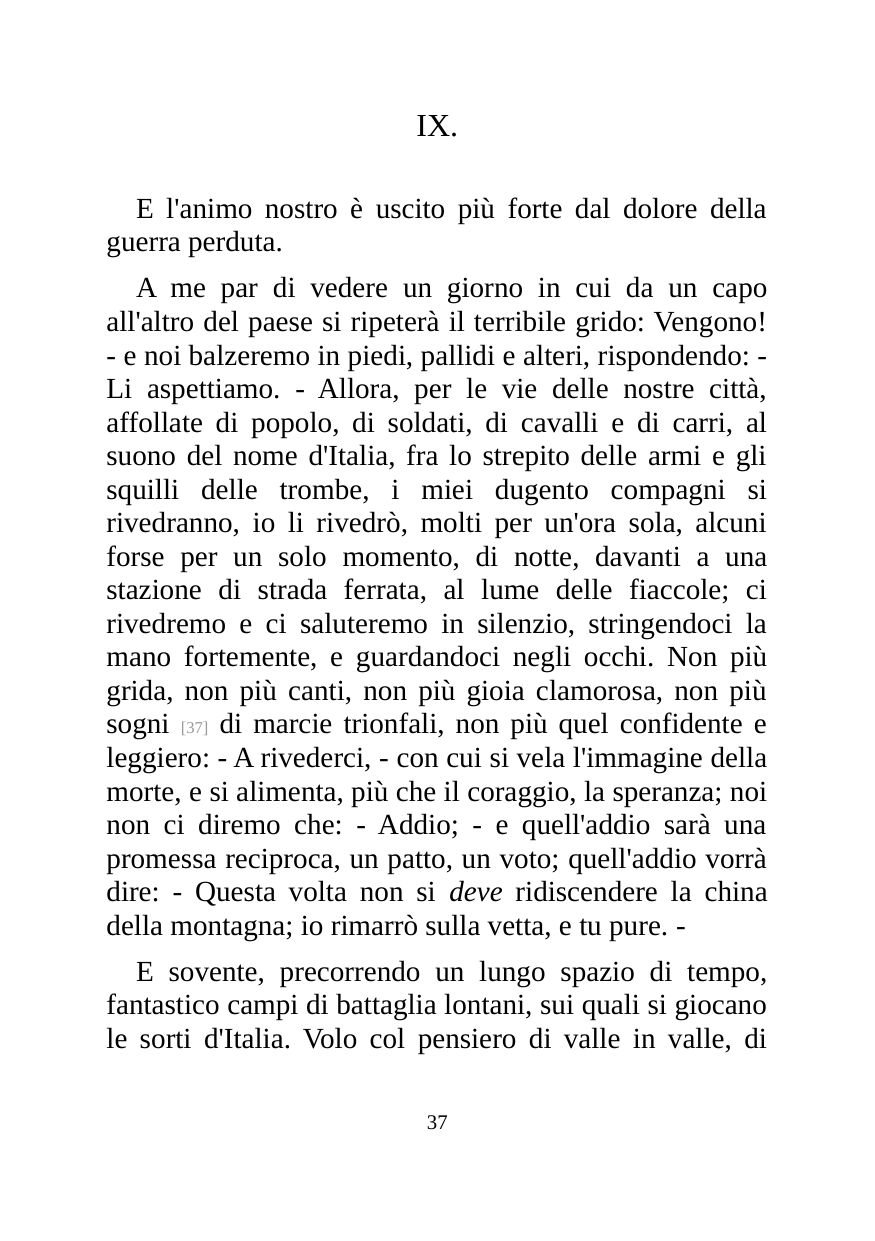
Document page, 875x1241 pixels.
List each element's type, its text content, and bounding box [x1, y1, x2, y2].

text A me par di vedere un giorno in cui da un capo all'altro del paese si ripeterà il terribile grido: Vengono! - e noi balzeremo in piedi, pallidi e alteri, rispondendo: - Li aspettiamo. - Allora, per le vie delle nostre città, affollate di popolo, di soldati, di cavalli e di carri, al suono del nome d'Italia, fra lo strepito delle armi e gli squilli delle trombe, i miei dugento compagni si rivedranno, io li rivedrò, molti per un'ora sola, alcuni forse per un solo momento, di notte, davanti a una stazione di strada ferrata, al lume delle fiaccole; ci rivedremo e ci saluteremo in silenzio, stringendoci la mano fortemente, e guardandoci negli occhi. Non più grida, non più canti, non più gioia clamorosa, non più sogni [37] di marcie trionfali, non più quel confidente e leggiero: - A rivederci, - con cui si vela l'immagine della morte, e si alimenta, più che il coraggio, la speranza; noi non ci diremo che: - Addio; - e quell'addio sarà una promessa reciproca, un patto, un voto; quell'addio vorrà dire: - Questa volta non si deve ridiscendere la china della montagna; io rimarrò sulla vetta, e tu pure. - [106, 271, 768, 941]
text E sovente, precorrendo un lungo spazio di tempo, fantastico campi di battaglia lontani, sui quali si giocano le sorti d'Italia. Volo col pensiero di valle in valle, di [106, 954, 768, 1054]
text E l'animo nostro è uscito più forte dal dolore della guerra perduta. [106, 191, 768, 258]
subtitle IX. [106, 106, 768, 143]
